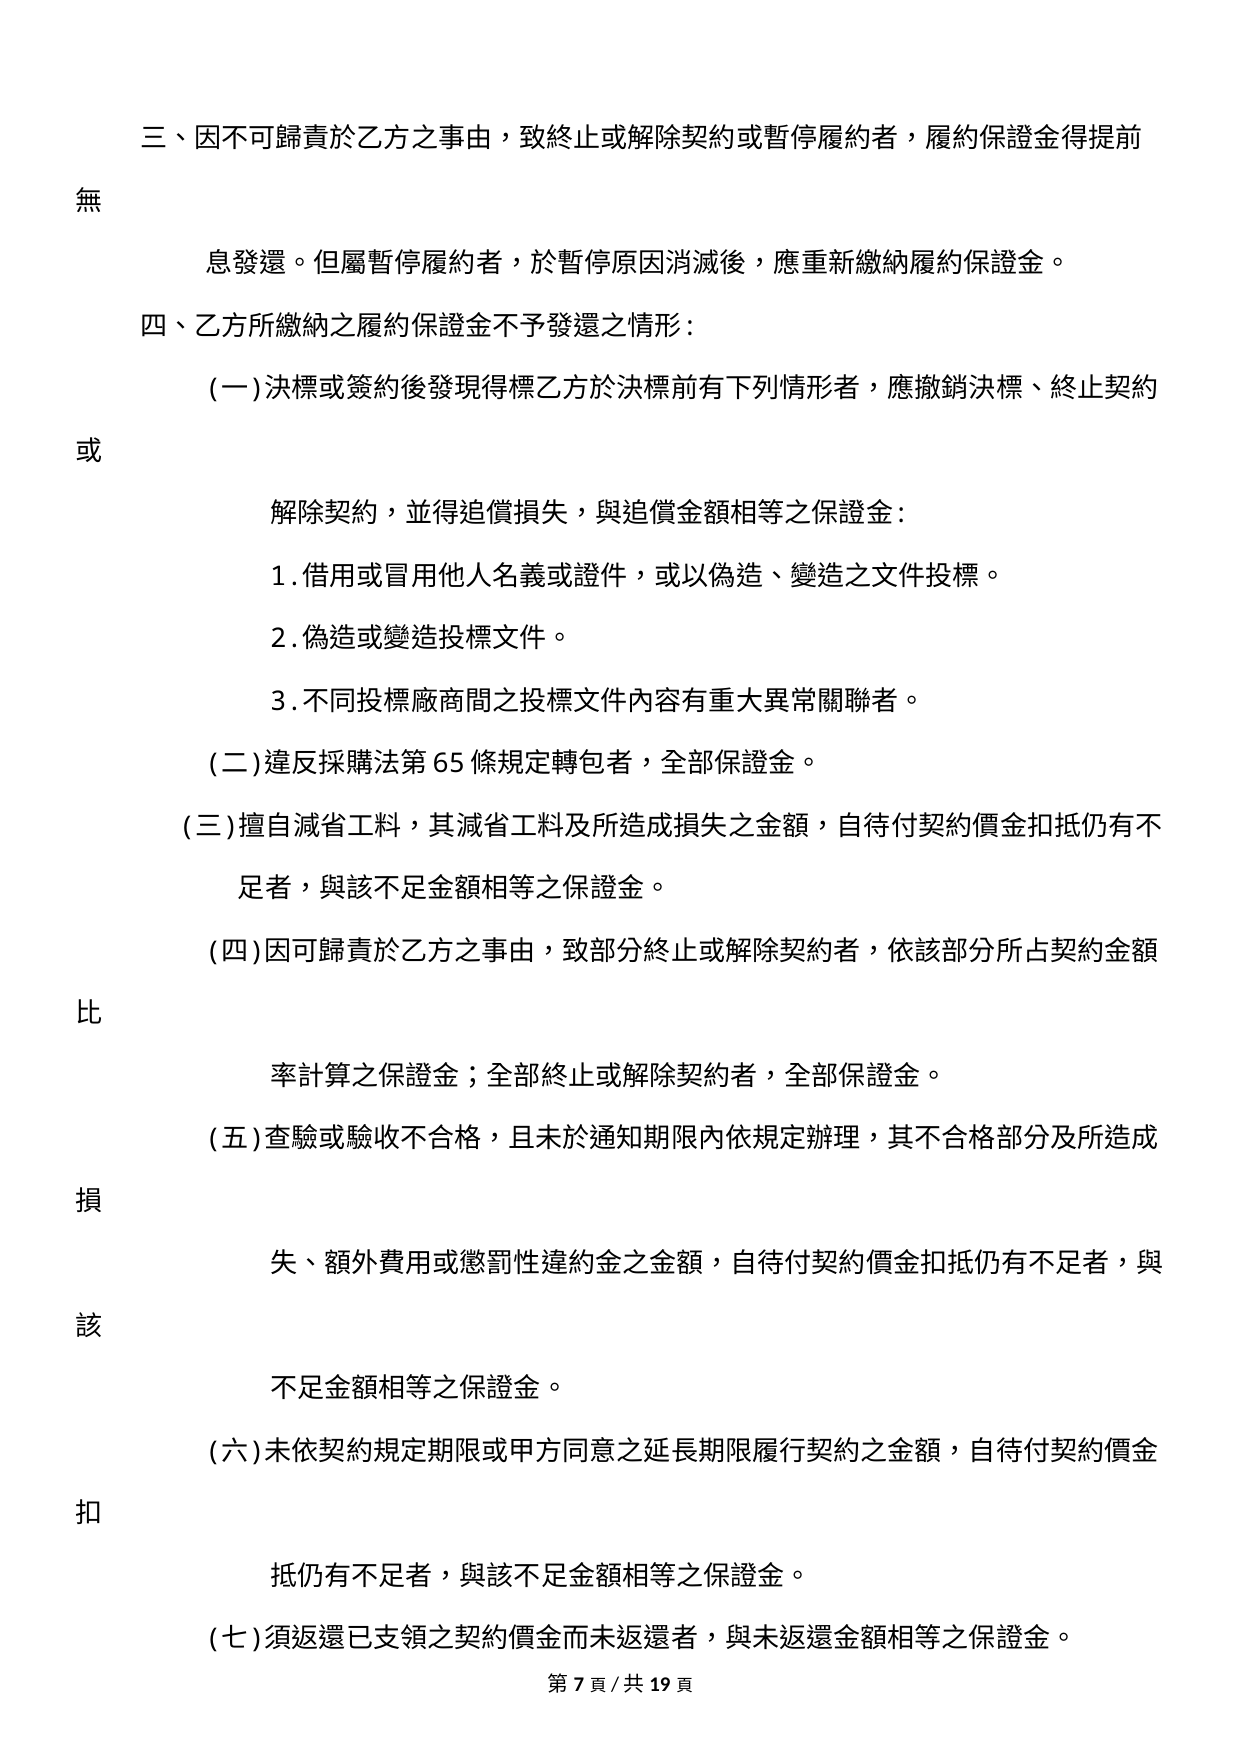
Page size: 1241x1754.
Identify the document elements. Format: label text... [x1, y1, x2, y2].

text (六)未依契約規定期限或甲方同意之延長期限履行契約之金額，自待付契約價金扣 [75, 1407, 1165, 1532]
text (七)須返還已支領之契約價金而未返還者，與未返還金額相等之保證金。 [75, 1594, 1165, 1657]
text (四)因可歸責於乙方之事由，致部分終止或解除契約者，依該部分所占契約金額比 [75, 907, 1165, 1032]
text (三)擅自減省工料，其減省工料及所造成損失之金額，自待付契約價金扣抵仍有不足者，與該不足金額相等之保證金。 [179, 782, 1165, 907]
text 率計算之保證金；全部終止或解除契約者，全部保證金。 [75, 1032, 1165, 1094]
text 3.不同投標廠商間之投標文件內容有重大異常關聯者。 [75, 657, 1165, 719]
text 不足金額相等之保證金。 [75, 1344, 1165, 1407]
text (五)查驗或驗收不合格，且未於通知期限內依規定辦理，其不合格部分及所造成損 [75, 1094, 1165, 1219]
text 1.借用或冒用他人名義或證件，或以偽造、變造之文件投標。 [75, 532, 1165, 594]
text (二)違反採購法第65條規定轉包者，全部保證金。 [75, 719, 1165, 782]
text 抵仍有不足者，與該不足金額相等之保證金。 [75, 1532, 1165, 1594]
text 息發還。但屬暫停履約者，於暫停原因消滅後，應重新繳納履約保證金。 [75, 219, 1165, 282]
text (一)決標或簽約後發現得標乙方於決標前有下列情形者，應撤銷決標、終止契約或 解除契約，並得追償損失，與追償金額相等之保證金: [75, 344, 1165, 532]
text 四、乙方所繳納之履約保證金不予發還之情形: [75, 282, 1165, 344]
text 三、因不可歸責於乙方之事由，致終止或解除契約或暫停履約者，履約保證金得提前無 [75, 94, 1165, 219]
text 失、額外費用或懲罰性違約金之金額，自待付契約價金扣抵仍有不足者，與該 [75, 1219, 1165, 1344]
text 2.偽造或變造投標文件。 [75, 594, 1165, 657]
